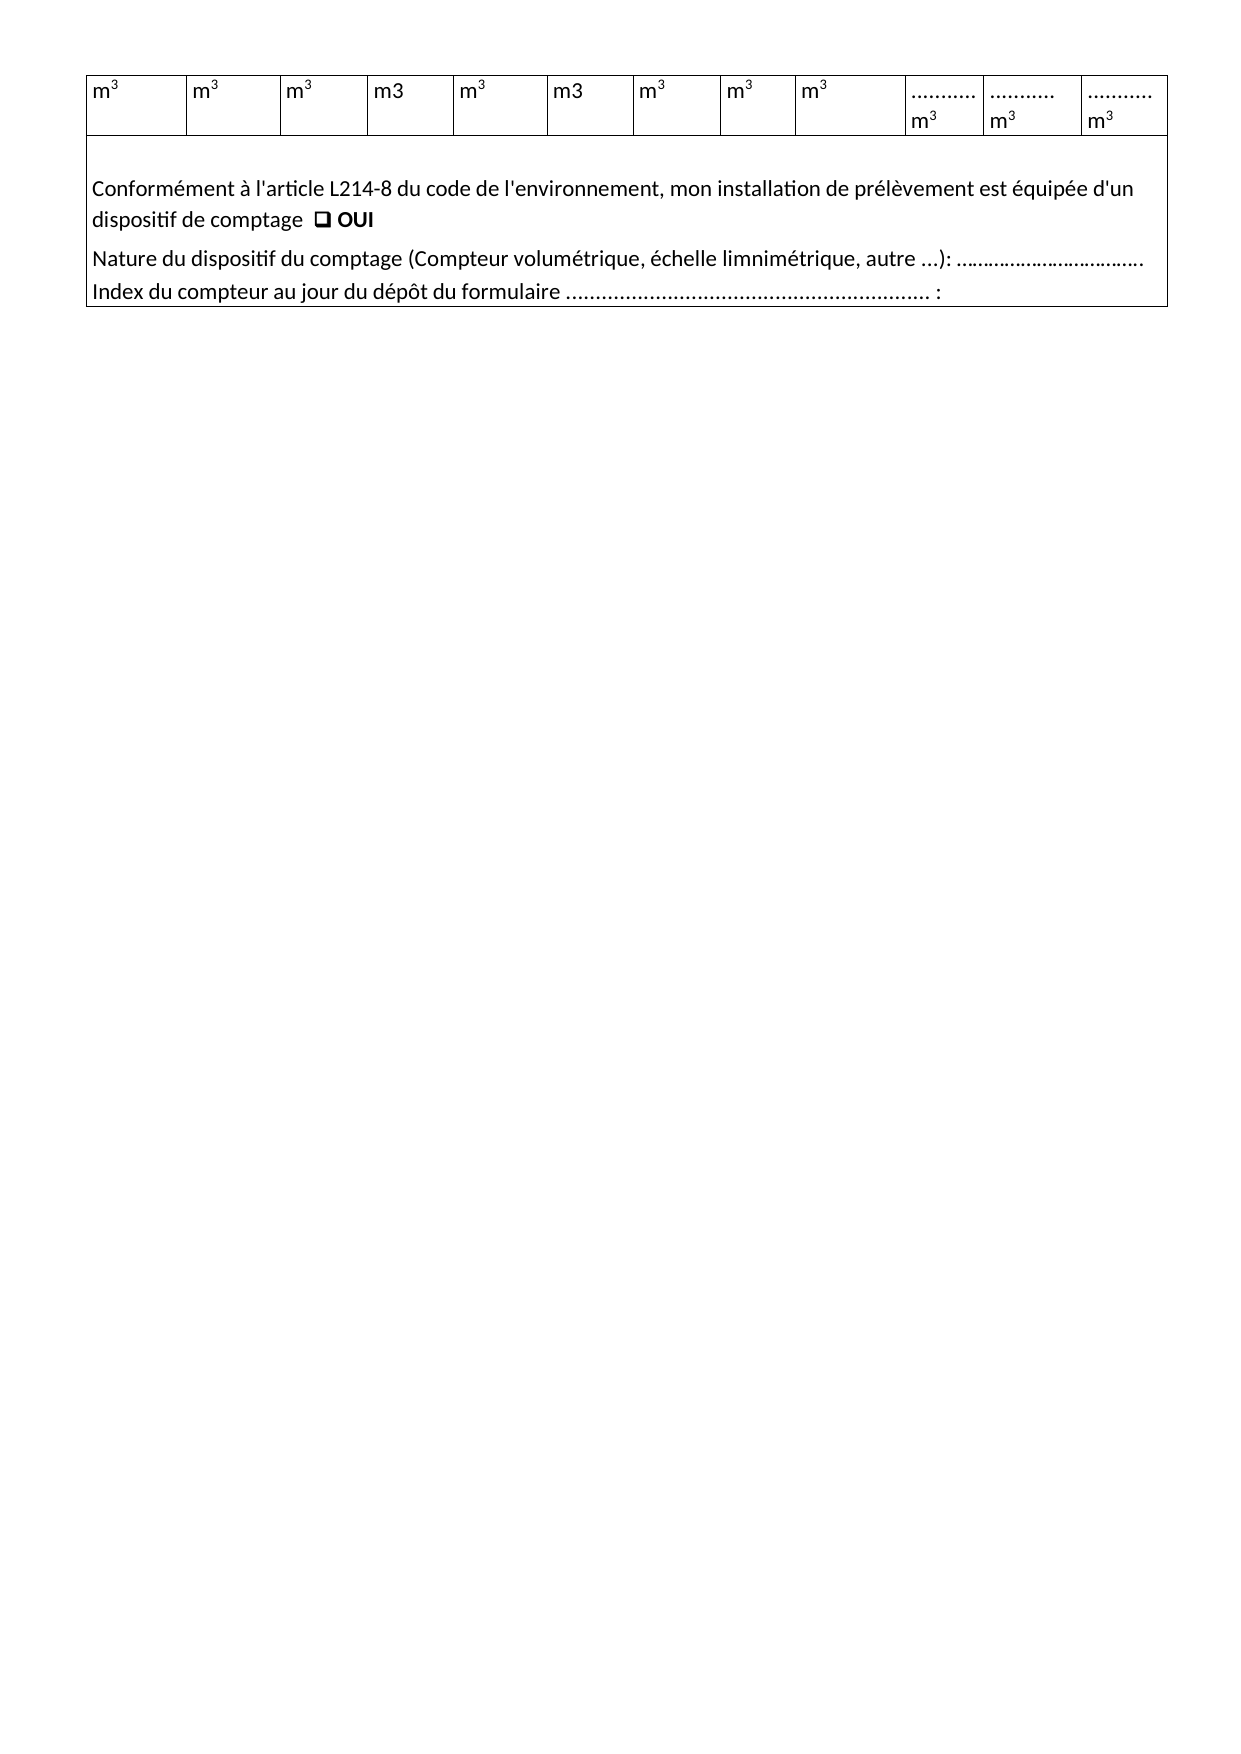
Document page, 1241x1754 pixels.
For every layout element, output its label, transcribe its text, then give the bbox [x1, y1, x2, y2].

table_cell m3 [634, 76, 720, 134]
table_cell m3 [796, 76, 905, 134]
table_cell [1168, 75, 1176, 134]
table_cell Conformément à l'article L214-8 du code de l'environnement, mon installation de prélèvement est équipée d'un dispositif de comptage  OUI Nature du dispositif du comptage (Compteur volumétrique, échelle limnimétrique, autre ...): …………………………….. Index du compteur au jour du dépôt du formulaire ............................................................. : [87, 136, 1167, 306]
table_cell m3 [548, 76, 633, 134]
table_cell m3 [368, 76, 453, 134]
table_cell [1168, 135, 1176, 306]
table_cell m3 [454, 76, 547, 134]
table_cell m3 [87, 76, 186, 134]
table_cell ........... m3 [1082, 76, 1167, 134]
table_cell m3 [281, 76, 367, 134]
table_cell ........... m3 [906, 76, 983, 134]
table_cell ........... m3 [984, 76, 1081, 134]
table_cell m3 [187, 76, 280, 134]
table_cell m3 [721, 76, 795, 134]
